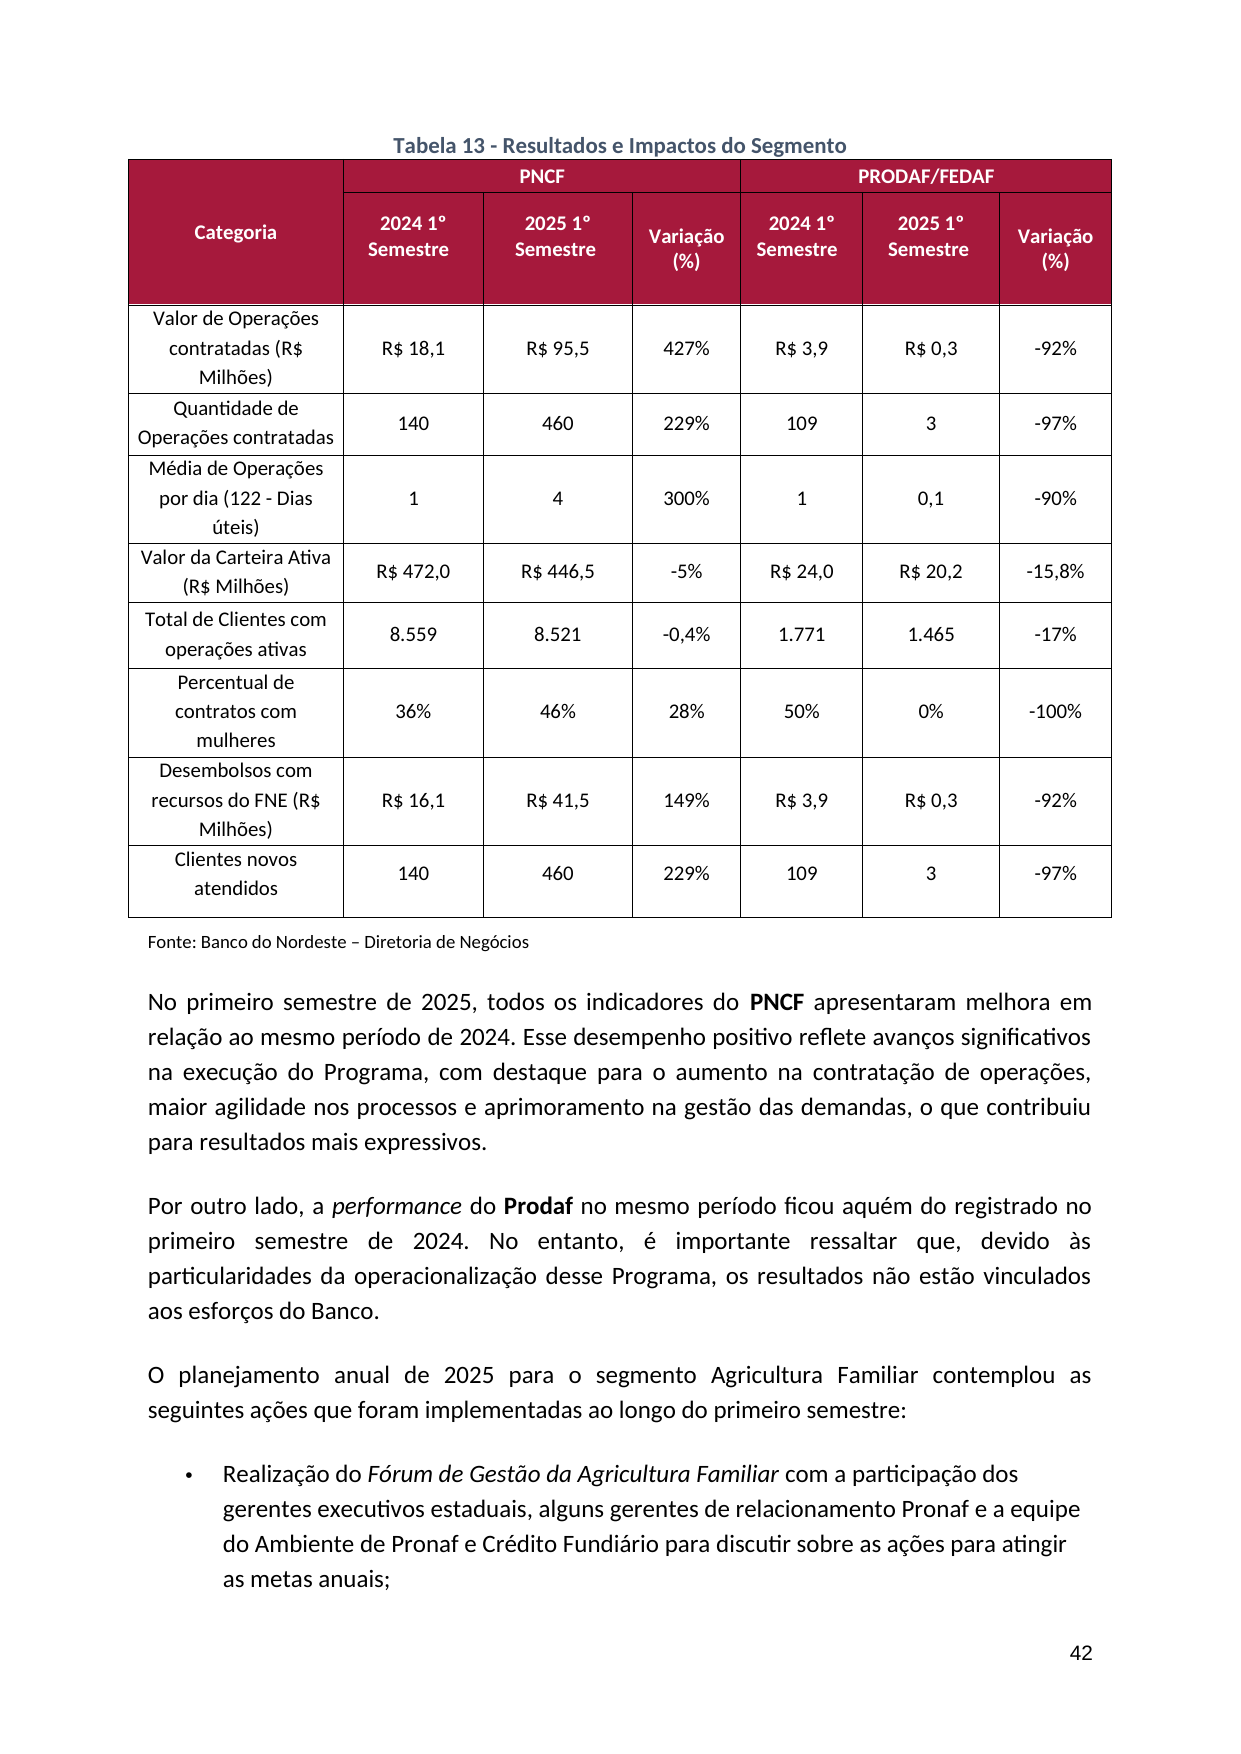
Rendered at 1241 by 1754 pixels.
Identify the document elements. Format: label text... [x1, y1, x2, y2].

table_cell Variação (%) [633, 193, 740, 304]
table_cell -97% [1000, 394, 1111, 454]
table_cell Variação (%) [1000, 193, 1111, 304]
table_cell 3 [863, 846, 999, 917]
table_cell R$ 16,1 [344, 758, 483, 845]
text Tabela 13 - Resultados e Impactos do Segmento [148, 131, 1092, 159]
table_cell 109 [741, 394, 862, 454]
table_cell 46% [484, 669, 632, 757]
table_cell R$ 0,3 [863, 306, 999, 393]
table_cell -0,4% [633, 603, 740, 668]
table_cell 427% [633, 306, 740, 393]
table_cell R$ 95,5 [484, 306, 632, 393]
table_cell -15,8% [1000, 544, 1111, 602]
list Realização do Fórum de Gestão da Agricultura Familiar com a participação dos gerentes executivos estaduais, alguns gerentes de relacionamento Pronaf e a equipe do Ambiente de Pronaf e Crédito Fundiário para discutir sobre as ações para atingir as metas anuais; [185, 1458, 1092, 1594]
table_cell 2024 1º Semestre [741, 193, 862, 304]
table_cell R$ 18,1 [344, 306, 483, 393]
table_cell Desembolsos com recursos do FNE (R$ Milhões) [129, 758, 343, 845]
table_cell -92% [1000, 306, 1111, 393]
table_cell -92% [1000, 758, 1111, 845]
table_cell Total de Clientes com operações ativas [129, 603, 343, 668]
table_cell 2025 1º Semestre [863, 193, 999, 304]
table_cell Valor de Operações contratadas (R$ Milhões) [129, 306, 343, 393]
table_cell 1 [344, 456, 483, 543]
table_cell 36% [344, 669, 483, 757]
table_cell Clientes novos atendidos [129, 846, 343, 917]
table_cell Quantidade de Operações contratadas [129, 394, 343, 454]
table_cell 300% [633, 456, 740, 543]
text No primeiro semestre de 2025, todos os indicadores do PNCF apresentaram melhora em relação ao mesmo período de 2024. Esse desempenho positivo reflete avanços significativos na execução do Programa, com destaque para o aumento na contratação de operações, maior agilidade nos processos e aprimoramento na gestão das demandas, o que contribuiu para resultados mais expressivos. [148, 986, 1092, 1156]
table_cell R$ 20,2 [863, 544, 999, 602]
table_cell -90% [1000, 456, 1111, 543]
table_cell 1.465 [863, 603, 999, 668]
table_cell 8.559 [344, 603, 483, 668]
table_cell Média de Operações por dia (122 - Dias úteis) [129, 456, 343, 543]
table_cell 3 [863, 394, 999, 454]
table_cell -97% [1000, 846, 1111, 917]
table_cell -100% [1000, 669, 1111, 757]
text Fonte: Banco do Nordeste – Diretoria de Negócios [148, 930, 1092, 953]
table_cell -5% [633, 544, 740, 602]
table_cell 28% [633, 669, 740, 757]
table_cell 140 [344, 846, 483, 917]
text O planejamento anual de 2025 para o segmento Agricultura Familiar contemplou as seguintes ações que foram implementadas ao longo do primeiro semestre: [148, 1359, 1092, 1424]
table_cell 460 [484, 394, 632, 454]
table_cell 2025 1º Semestre [484, 193, 632, 304]
table_cell 0,1 [863, 456, 999, 543]
table_cell R$ 3,9 [741, 758, 862, 845]
table_cell 0% [863, 669, 999, 757]
table_cell 8.521 [484, 603, 632, 668]
table_cell 2024 1º Semestre [344, 193, 483, 304]
table_cell R$ 446,5 [484, 544, 632, 602]
table_header PRODAF/FEDAF [741, 160, 1111, 192]
table_cell Valor da Carteira Ativa (R$ Milhões) [129, 544, 343, 602]
table_cell 50% [741, 669, 862, 757]
table_cell 229% [633, 394, 740, 454]
table_cell R$ 24,0 [741, 544, 862, 602]
table_cell 229% [633, 846, 740, 917]
table_cell R$ 3,9 [741, 306, 862, 393]
table_cell 1 [741, 456, 862, 543]
table_cell R$ 472,0 [344, 544, 483, 602]
table_header PNCF [344, 160, 740, 192]
table_cell 460 [484, 846, 632, 917]
table_cell 140 [344, 394, 483, 454]
table_cell 4 [484, 456, 632, 543]
table_cell 149% [633, 758, 740, 845]
table_cell R$ 41,5 [484, 758, 632, 845]
table_cell 1.771 [741, 603, 862, 668]
table_cell R$ 0,3 [863, 758, 999, 845]
table_header Categoria [129, 160, 343, 304]
table_cell -17% [1000, 603, 1111, 668]
table_cell 109 [741, 846, 862, 917]
table_cell Percentual de contratos com mulheres [129, 669, 343, 757]
text Por outro lado, a performance do Prodaf no mesmo período ficou aquém do registrado no primeiro semestre de 2024. No entanto, é importante ressaltar que, devido às particularidades da operacionalização desse Programa, os resultados não estão vinculados aos esforços do Banco. [148, 1190, 1092, 1325]
